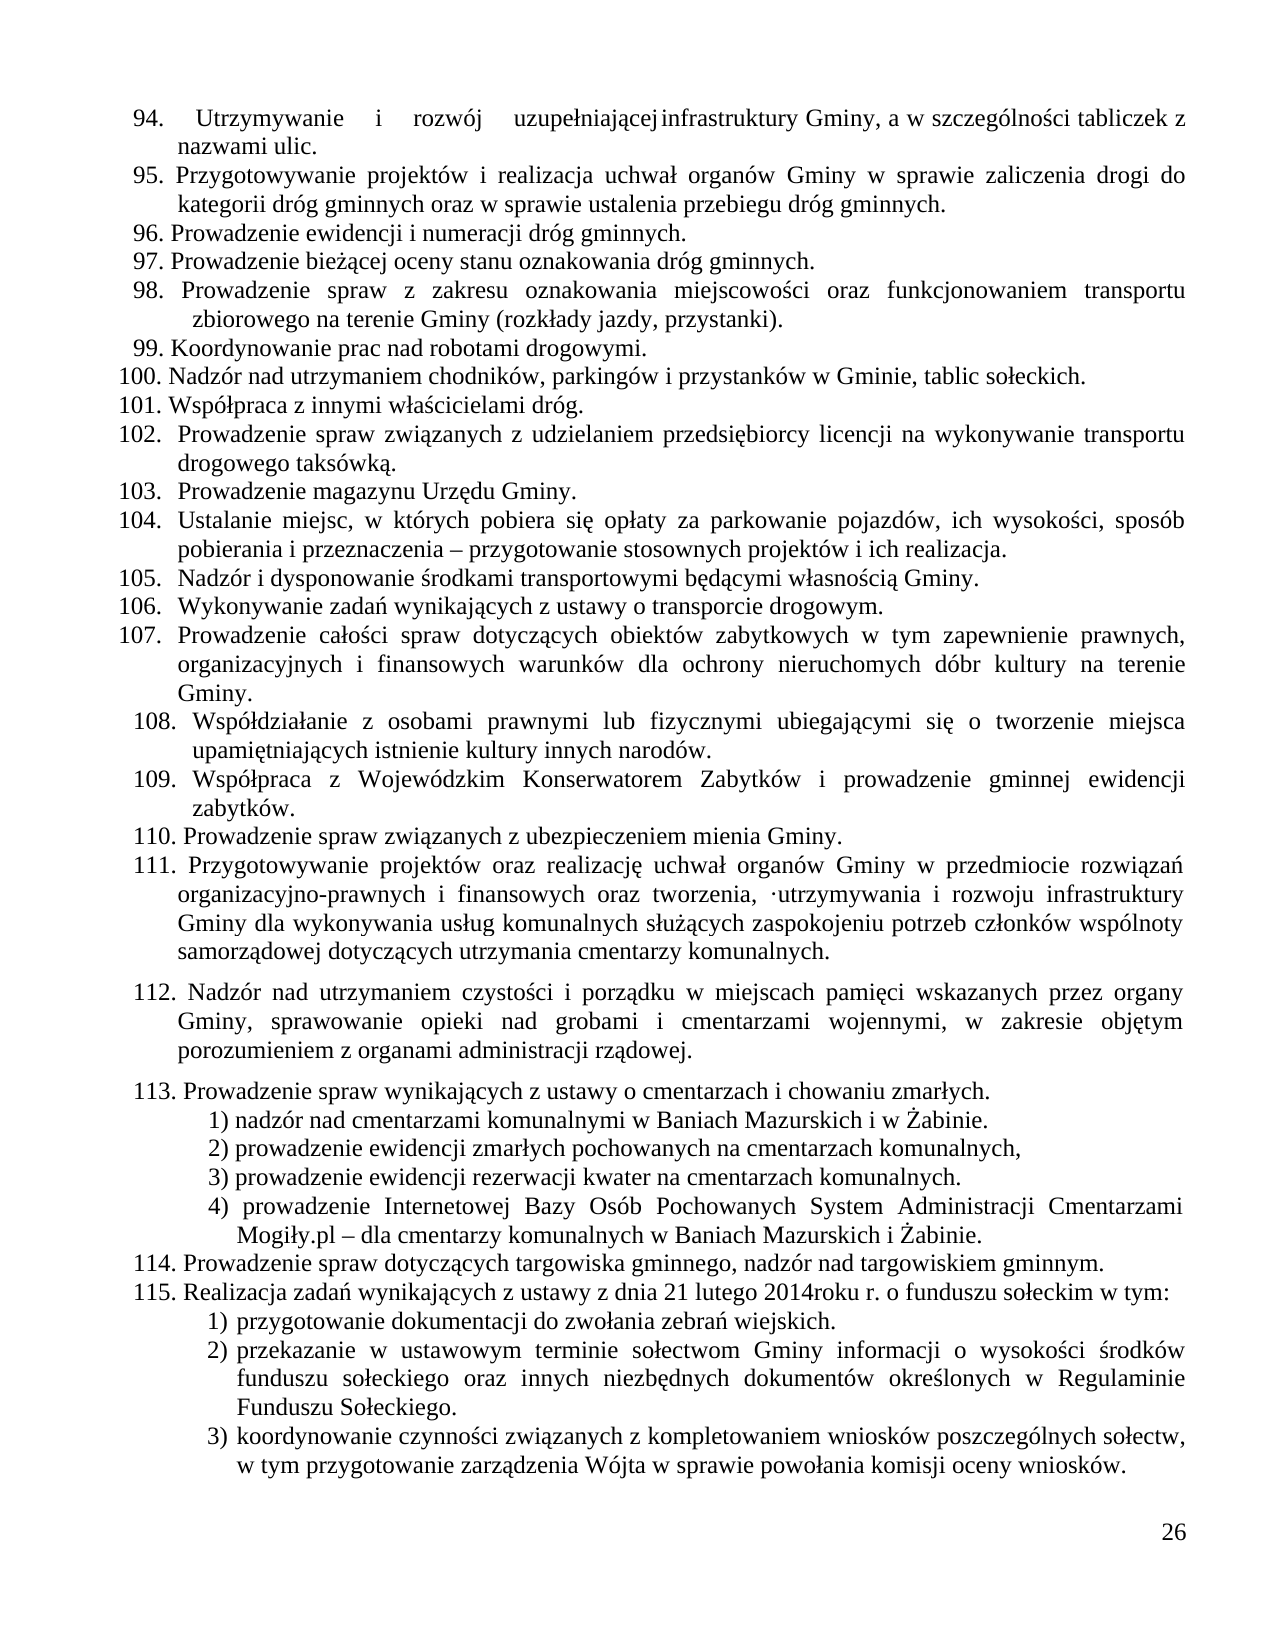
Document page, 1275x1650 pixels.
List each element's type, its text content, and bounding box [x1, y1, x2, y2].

list Prowadzenie spraw związanych z udzielaniem przedsiębiorcy licencji na wykonywanie transportu drogowego taksówką. [118, 419, 1186, 476]
text 96. Prowadzenie ewidencji i numeracji dróg gminnych. [133, 218, 1186, 246]
text 2) prowadzenie ewidencji zmarłych pochowanych na cmentarzach komunalnych, [208, 1133, 1184, 1162]
text 94. Utrzymywanie i rozwój uzupełniającej infrastruktury Gminy, a w szczególności tabliczek z nazwami ulic. [133, 103, 1186, 160]
text 111. Przygotowywanie projektów oraz realizację uchwał organów Gminy w przedmiocie rozwiązań organizacyjno-prawnych i finansowych oraz tworzenia, ·utrzymywania i rozwoju infrastruktury Gminy dla wykonywania usług komunalnych służących zaspokojeniu potrzeb członków wspólnoty samorządowej dotyczących utrzymania cmentarzy komunalnych. [133, 850, 1184, 965]
text 99. Koordynowanie prac nad robotami drogowymi. [133, 333, 1186, 361]
text 98. Prowadzenie spraw z zakresu oznakowania miejscowości oraz funkcjonowaniem transportu zbiorowego na terenie Gminy (rozkłady jazdy, przystanki). [133, 275, 1186, 333]
text 101. Współpraca z innymi właścicielami dróg. [118, 390, 1186, 419]
list Wykonywanie zadań wynikających z ustawy o transporcie drogowym. [118, 591, 1186, 620]
text 97. Prowadzenie bieżącej oceny stanu oznakowania dróg gminnych. [133, 246, 1186, 275]
list Prowadzenie magazynu Urzędu Gminy. [118, 476, 1186, 505]
list Współpraca z Wojewódzkim Konserwatorem Zabytków i prowadzenie gminnej ewidencji zabytków. [133, 764, 1186, 821]
text 115. Realizacja zadań wynikających z ustawy z dnia 21 lutego 2014roku r. o funduszu sołeckim w tym: [133, 1277, 1186, 1306]
text 100. Nadzór nad utrzymaniem chodników, parkingów i przystanków w Gminie, tablic sołeckich. [118, 361, 1186, 390]
list Współdziałanie z osobami prawnymi lub fizycznymi ubiegającymi się o tworzenie miejsca upamiętniających istnienie kultury innych narodów. [133, 706, 1186, 764]
list Prowadzenie całości spraw dotyczących obiektów zabytkowych w tym zapewnienie prawnych, organizacyjnych i finansowych warunków dla ochrony nieruchomych dóbr kultury na terenie Gminy. [118, 620, 1186, 706]
text 3) prowadzenie ewidencji rezerwacji kwater na cmentarzach komunalnych. [208, 1162, 1184, 1191]
list koordynowanie czynności związanych z kompletowaniem wniosków poszczególnych sołectw, w tym przygotowanie zarządzenia Wójta w sprawie powołania komisji oceny wniosków. [207, 1421, 1186, 1478]
list Nadzór i dysponowanie środkami transportowymi będącymi własnością Gminy. [118, 563, 1186, 591]
text 114. Prowadzenie spraw dotyczących targowiska gminnego, nadzór nad targowiskiem gminnym. [133, 1248, 1186, 1277]
list przekazanie w ustawowym terminie sołectwom Gminy informacji o wysokości środków funduszu sołeckiego oraz innych niezbędnych dokumentów określonych w Regulaminie Funduszu Sołeckiego. [207, 1335, 1186, 1421]
list Ustalanie miejsc, w których pobiera się opłaty za parkowanie pojazdów, ich wysokości, sposób pobierania i przeznaczenia – przygotowanie stosownych projektów i ich realizacja. [118, 505, 1186, 563]
text 110. Prowadzenie spraw związanych z ubezpieczeniem mienia Gminy. [133, 821, 1186, 850]
text 95. Przygotowywanie projektów i realizacja uchwał organów Gminy w sprawie zaliczenia drogi do kategorii dróg gminnych oraz w sprawie ustalenia przebiegu dróg gminnych. [133, 160, 1186, 218]
text 112. Nadzór nad utrzymaniem czystości i porządku w miejscach pamięci wskazanych przez organy Gminy, sprawowanie opieki nad grobami i cmentarzami wojennymi, w zakresie objętym porozumieniem z organami administracji rządowej. [133, 977, 1184, 1063]
text 113. Prowadzenie spraw wynikających z ustawy o cmentarzach i chowaniu zmarłych. [133, 1076, 1184, 1105]
list przygotowanie dokumentacji do zwołania zebrań wiejskich. [207, 1306, 1186, 1335]
text 4) prowadzenie Internetowej Bazy Osób Pochowanych System Administracji Cmentarzami Mogiły.pl – dla cmentarzy komunalnych w Baniach Mazurskich i Żabinie. [208, 1191, 1184, 1248]
text 1) nadzór nad cmentarzami komunalnymi w Baniach Mazurskich i w Żabinie. [208, 1105, 1184, 1133]
